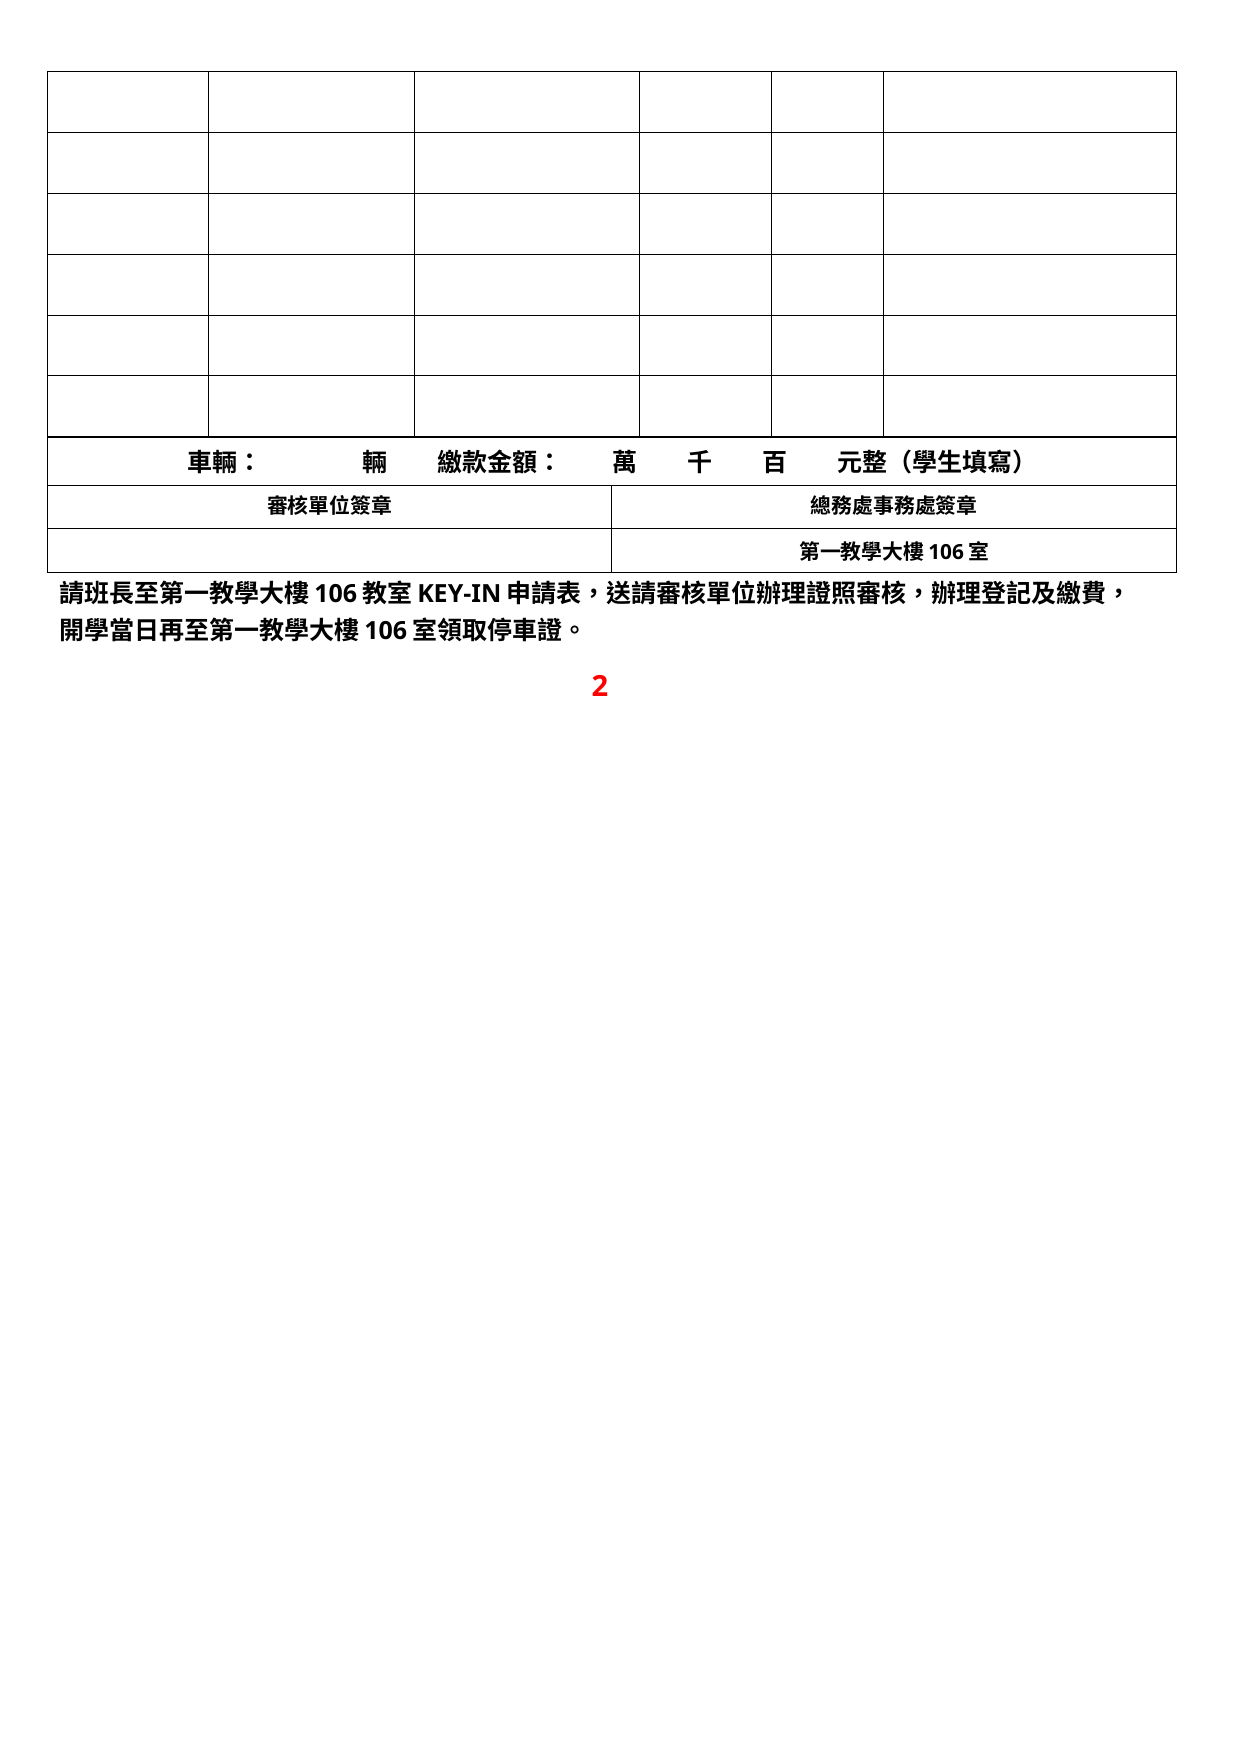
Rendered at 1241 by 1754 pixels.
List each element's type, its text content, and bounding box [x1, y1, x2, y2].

text 請班長至第一教學大樓106教室KEY-IN申請表，送請審核單位辦理證照審核，辦理登記及繳費，開學當日再至第一教學大樓106室領取停車證。 [59, 573, 1131, 648]
table_cell [640, 133, 771, 193]
table_cell [640, 316, 771, 375]
table_cell [772, 72, 883, 132]
table_cell [209, 255, 414, 314]
table_cell [640, 255, 771, 314]
table_cell 審核單位簽章 [48, 486, 611, 528]
table_cell [48, 376, 208, 436]
table_cell [884, 255, 1176, 314]
table_cell [640, 376, 771, 436]
table_cell [415, 376, 639, 436]
table_cell [884, 376, 1176, 436]
table_cell 第一教學大樓106室 [612, 529, 1176, 572]
table_cell [415, 194, 639, 253]
table_cell 總務處事務處簽章 [612, 486, 1176, 528]
table_cell [884, 194, 1176, 253]
table_cell [772, 316, 883, 375]
table_cell [209, 316, 414, 375]
table_cell [48, 255, 208, 314]
table_cell [48, 133, 208, 193]
text 2 [59, 648, 1131, 723]
table_cell [415, 133, 639, 193]
table_cell [772, 376, 883, 436]
table_cell [48, 194, 208, 253]
table_cell [48, 529, 611, 572]
table_cell [415, 316, 639, 375]
table_cell [772, 133, 883, 193]
table_cell [415, 72, 639, 132]
table_cell [209, 376, 414, 436]
table_cell [415, 255, 639, 314]
table_cell [772, 194, 883, 253]
table_cell [640, 194, 771, 253]
table_cell [772, 255, 883, 314]
table_cell [48, 72, 208, 132]
table_cell [209, 194, 414, 253]
table_cell [640, 72, 771, 132]
table_cell [884, 316, 1176, 375]
table_cell [884, 133, 1176, 193]
table_cell [884, 72, 1176, 132]
table_cell 車輛： 輛 繳款金額： 萬 千 百 元整（學生填寫） [48, 438, 1176, 485]
table_cell [209, 133, 414, 193]
table_cell [48, 316, 208, 375]
table_cell [209, 72, 414, 132]
